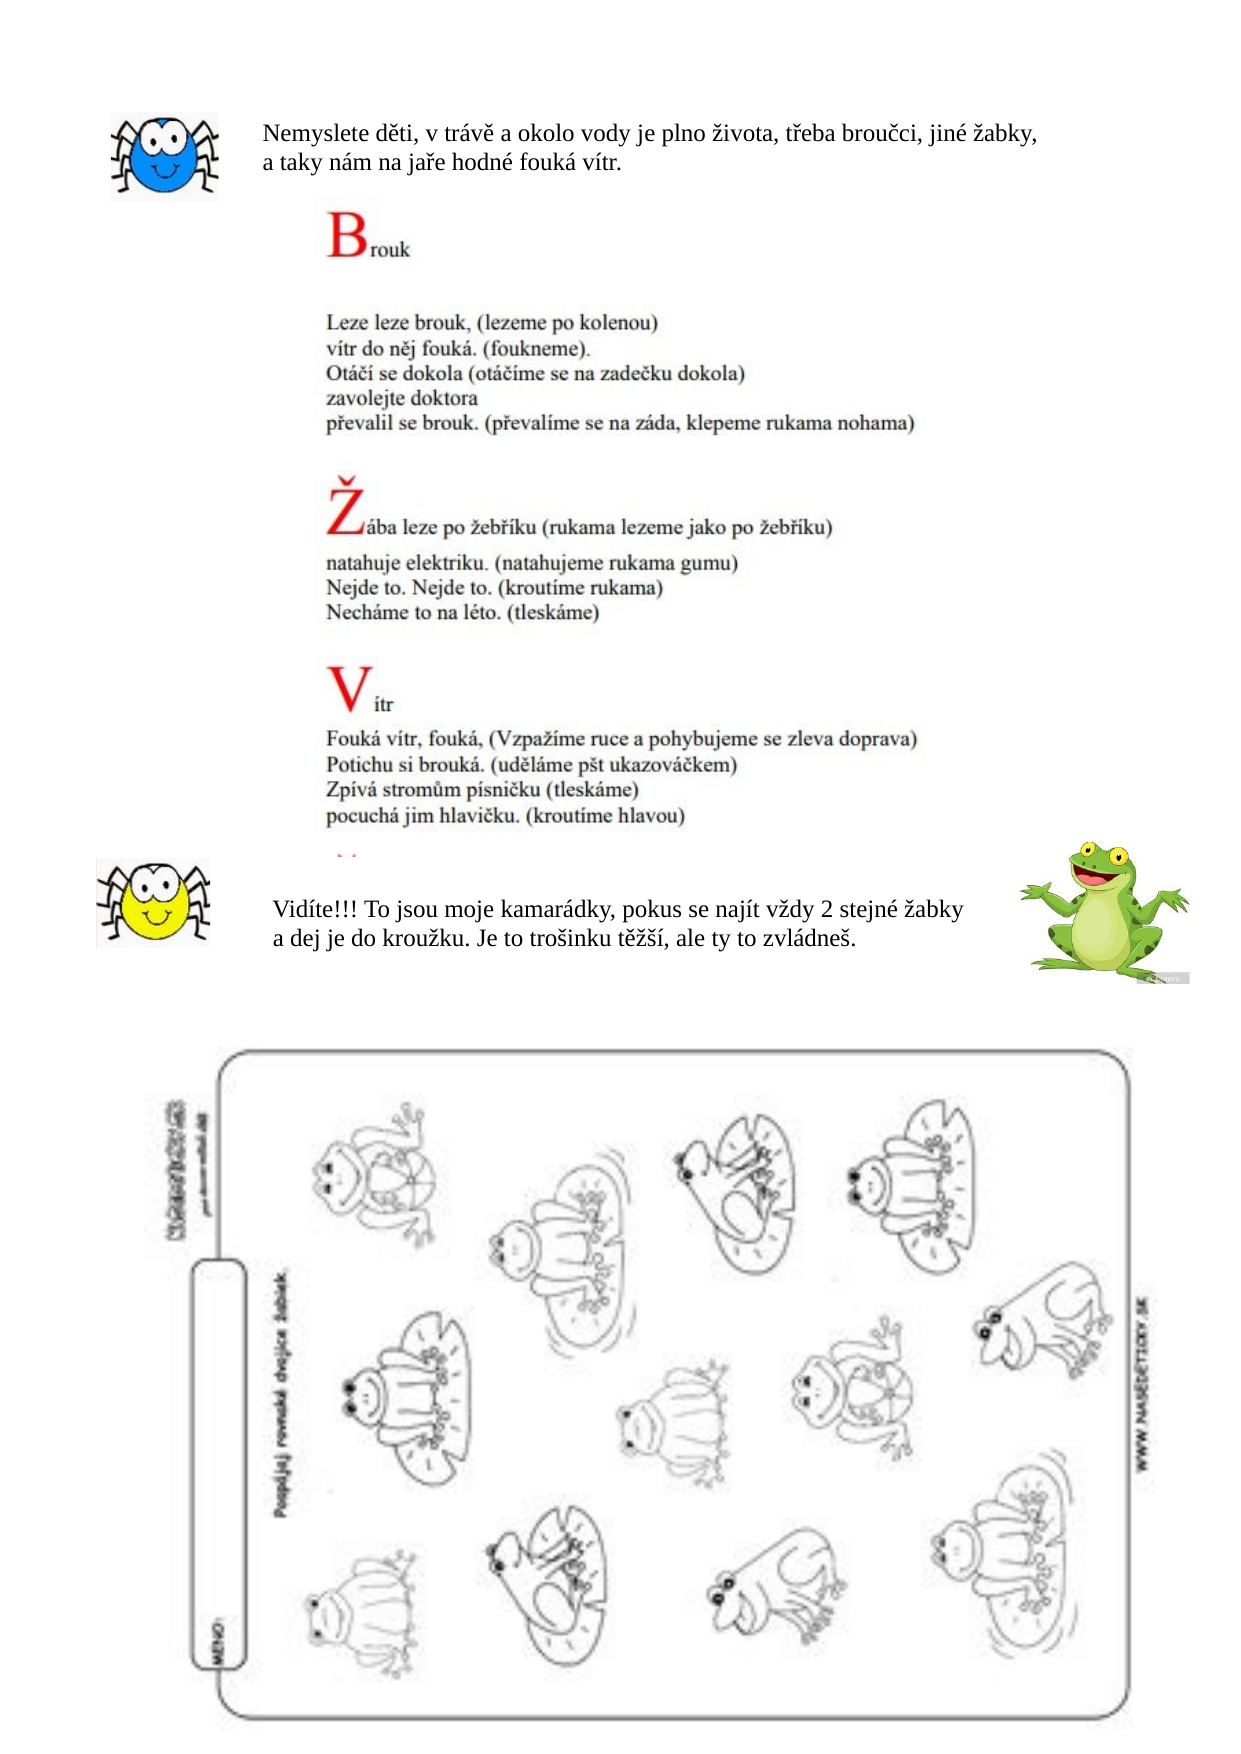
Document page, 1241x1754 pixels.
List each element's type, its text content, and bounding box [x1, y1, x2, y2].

picture [96, 858, 211, 948]
picture [122, 1018, 1164, 1754]
picture [314, 195, 927, 857]
text a taky nám na jaře hodné fouká vítr. [219, 147, 1122, 176]
picture [1019, 842, 1190, 984]
picture [110, 112, 219, 202]
text Nemyslete děti, v trávě a okolo vody je plno života, třeba broučci, jiné žabky, [219, 118, 1122, 147]
text Vidíte!!! To jsou moje kamarádky, pokus se najít vždy 2 stejné žabky [211, 894, 1019, 923]
text a dej je do kroužku. Je to trošinku těžší, ale ty to zvládneš. [118, 923, 1019, 952]
